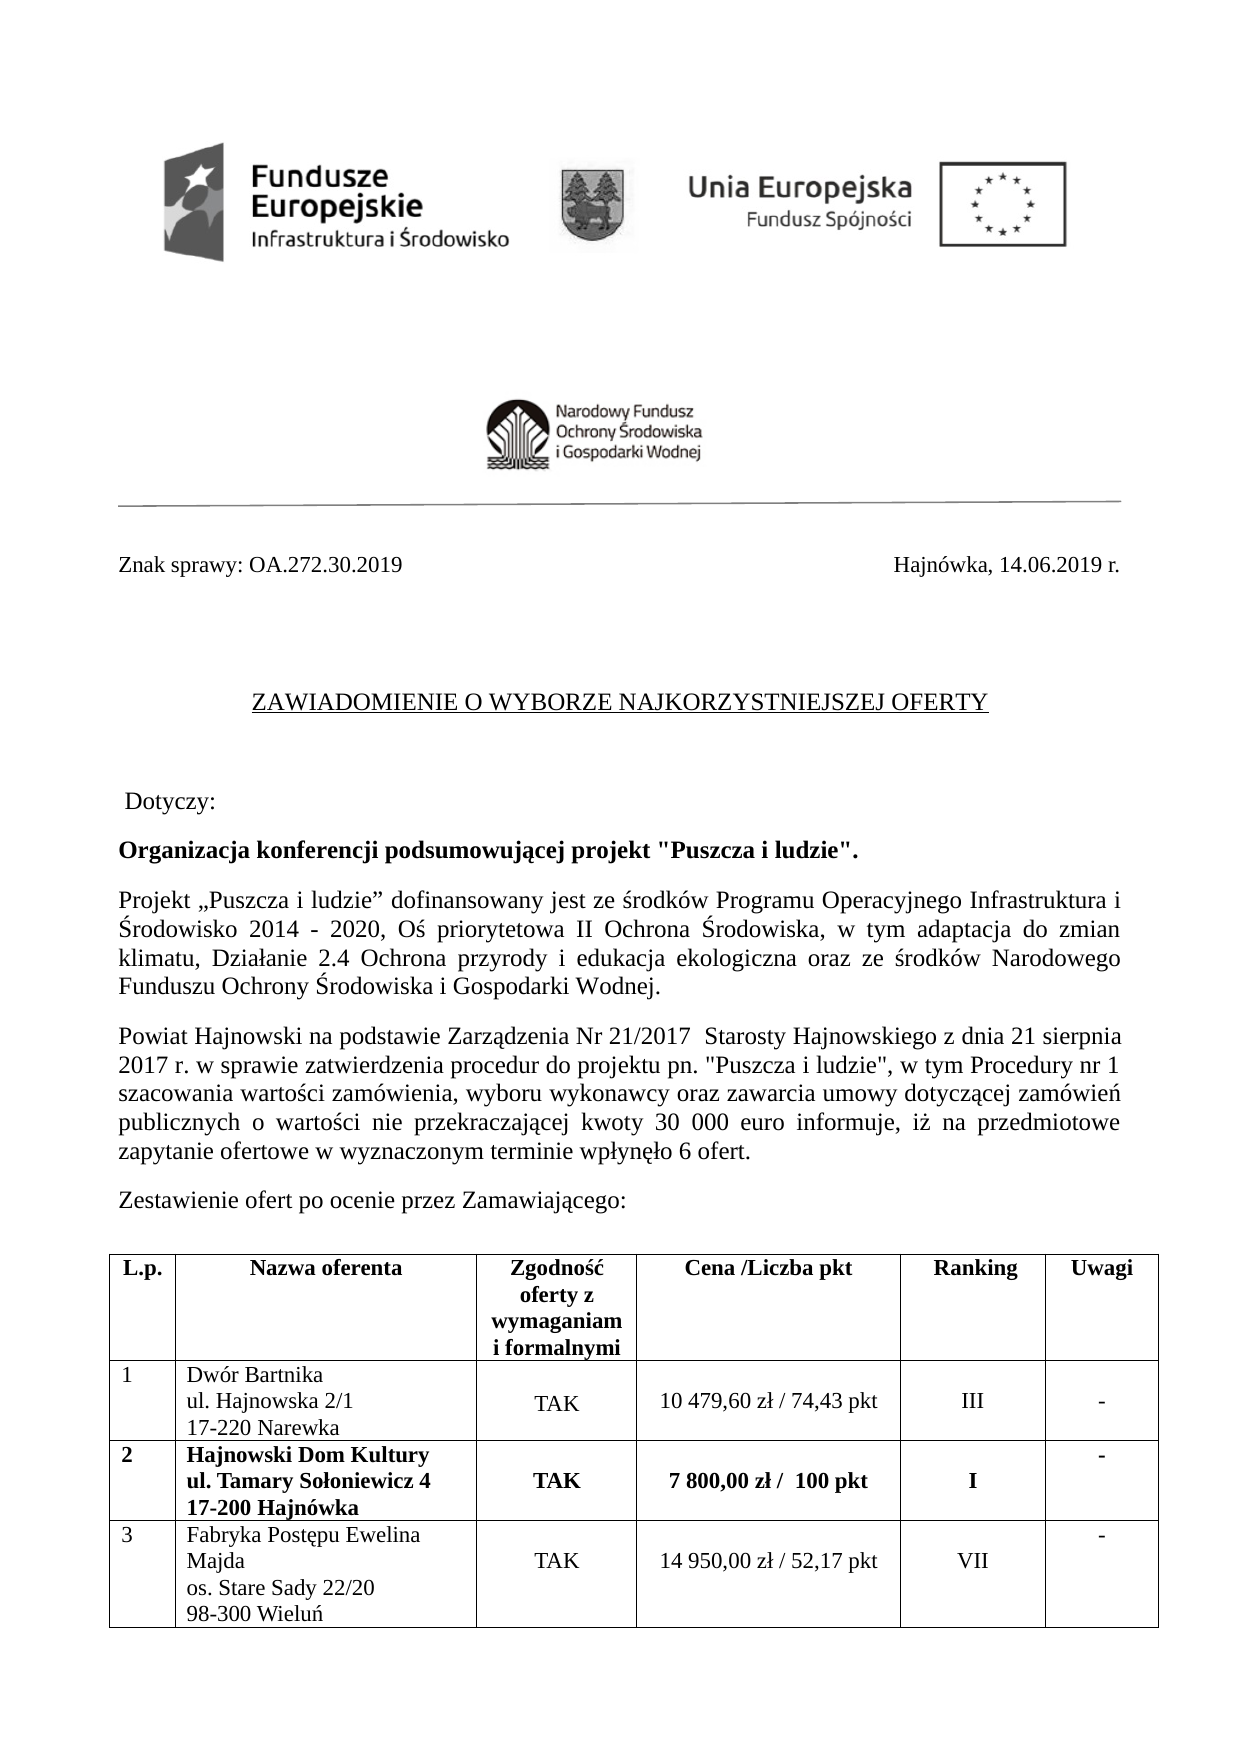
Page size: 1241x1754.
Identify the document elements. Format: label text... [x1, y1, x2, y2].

table_header L.p. [110, 1255, 175, 1360]
text Dotyczy: [118, 786, 1122, 815]
table_cell 2 [110, 1441, 175, 1520]
text ZAWIADOMIENIE O WYBORZE NAJKORZYSTNIEJSZEJ OFERTY [118, 687, 1122, 716]
table_cell TAK [477, 1441, 636, 1520]
table_header Uwagi [1046, 1255, 1158, 1360]
table_cell 7 800,00 zł / 100 pkt [637, 1441, 900, 1520]
table_cell - [1046, 1361, 1158, 1440]
table_cell TAK [477, 1521, 636, 1627]
table_cell 14 950,00 zł / 52,17 pkt [637, 1521, 900, 1627]
table_cell 10 479,60 zł / 74,43 pkt [637, 1361, 900, 1440]
text Zestawienie ofert po ocenie przez Zamawiającego: [118, 1186, 1122, 1214]
table_cell - [1046, 1521, 1158, 1627]
table_cell - [1046, 1441, 1158, 1520]
table_header Ranking [901, 1255, 1045, 1360]
table_cell I [901, 1441, 1045, 1520]
table_header Cena /Liczba pkt [637, 1255, 900, 1360]
table_cell 1 [110, 1361, 175, 1440]
table_header Nazwa oferenta [176, 1255, 476, 1360]
table_cell Dwór Bartnika ul. Hajnowska 2/1 17-220 Narewka [176, 1361, 476, 1440]
table_cell VII [901, 1521, 1045, 1627]
table_header Zgodność oferty z wymaganiami formalnymi [477, 1255, 636, 1360]
table_cell III [901, 1361, 1045, 1440]
text Projekt „Puszcza i ludzie” dofinansowany jest ze środków Programu Operacyjnego Infrastruktura i Środowisko 2014 - 2020, Oś priorytetowa II Ochrona Środowiska, w tym adaptacja do zmian klimatu, Działanie 2.4 Ochrona przyrody i edukacja ekologiczna oraz ze środków Narodowego Funduszu Ochrony Środowiska i Gospodarki Wodnej. [118, 885, 1122, 1000]
table_cell TAK [477, 1361, 636, 1440]
table_cell 3 [110, 1521, 175, 1627]
text Znak sprawy: OA.272.30.2019 Hajnówka, 14.06.2019 r. [118, 551, 1122, 577]
table_cell Fabryka Postępu Ewelina Majda os. Stare Sady 22/20 98-300 Wieluń [176, 1521, 476, 1627]
text Powiat Hajnowski na podstawie Zarządzenia Nr 21/2017 Starosty Hajnowskiego z dnia 21 sierpnia 2017 r. w sprawie zatwierdzenia procedur do projektu pn. "Puszcza i ludzie", w tym Procedury nr 1 szacowania wartości zamówienia, wyboru wykonawcy oraz zawarcia umowy dotyczącej zamówień publicznych o wartości nie przekraczającej kwoty 30 000 euro informuje, iż na przedmiotowe zapytanie ofertowe w wyznaczonym terminie wpłynęło 6 ofert. [118, 1021, 1122, 1165]
text Organizacja konferencji podsumowującej projekt "Puszcza i ludzie". [118, 836, 1122, 864]
table_cell Hajnowski Dom Kultury ul. Tamary Sołoniewicz 4 17-200 Hajnówka [176, 1441, 476, 1520]
